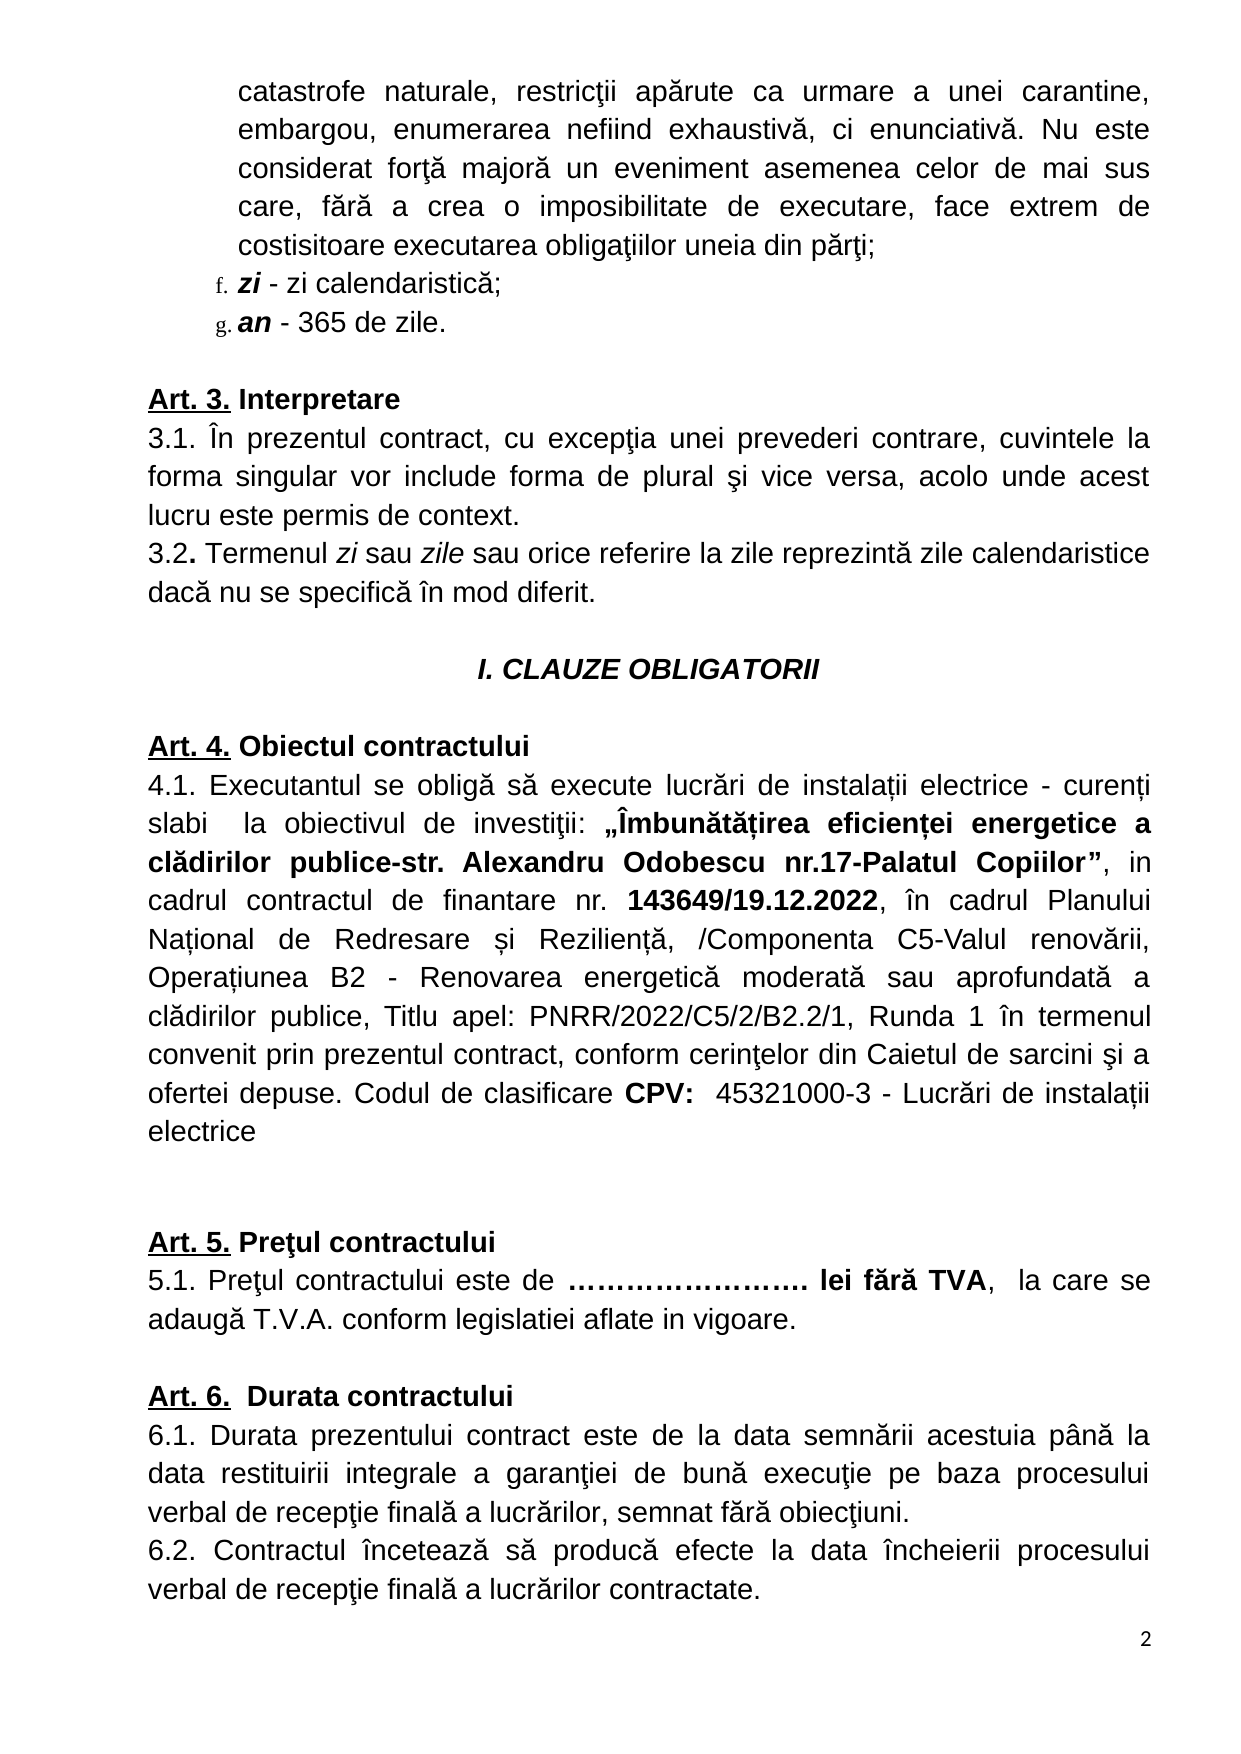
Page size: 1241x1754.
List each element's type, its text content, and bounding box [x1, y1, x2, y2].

list zi - zi calendaristică; [215, 267, 1152, 300]
text 4.1. Executantul se obligă să execute lucrări de instalații electrice - curenți slabi la obiectivul de investiţii: „Îmbunătățirea eficienței energetice a clădirilor publice-str. Alexandru Odobescu nr.17-Palatul Copiilor”, in cadrul contractul de finantare nr. 143649/19.12.2022, în cadrul Planului Național de Redresare și Reziliență, /Componenta C5-Valul renovării, Operațiunea B2 - Renovarea energetică moderată sau aprofundată a clădirilor publice, Titlu apel: PNRR/2022/C5/2/B2.2/1, Runda 1 în termenul convenit prin prezentul contract, conform cerinţelor din Caietul de sarcini şi a ofertei depuse. Codul de clasificare CPV: 45321000-3 - Lucrări de instalații electrice [148, 768, 1152, 1148]
text Art. 3. Interpretare [148, 382, 1152, 416]
text 3.1. În prezentul contract, cu excepţia unei prevederi contrare, cuvintele la forma singular vor include forma de plural şi vice versa, acolo unde acest lucru este permis de context. [148, 421, 1152, 531]
list catastrofe naturale, restricţii apărute ca urmare a unei carantine, embargou, enumerarea nefiind exhaustivă, ci enunciativă. Nu este considerat forţă majoră un eveniment asemenea celor de mai sus care, fără a crea o imposibilitate de executare, face extrem de costisitoare executarea obligaţiilor uneia din părţi; [215, 74, 1152, 262]
text 6.1. Durata prezentului contract este de la data semnării acestuia până la data restituirii integrale a garanţiei de bună execuţie pe baza procesului verbal de recepţie finală a lucrărilor, semnat fără obiecţiuni. [148, 1418, 1152, 1528]
text 3.2. Termenul zi sau zile sau orice referire la zile reprezintă zile calendaristice dacă nu se specifică în mod diferit. [148, 536, 1152, 608]
list an - 365 de zile. [215, 305, 1152, 339]
text Art. 6. Durata contractului [148, 1379, 1152, 1413]
text 5.1. Preţul contractului este de ……………………. lei fără TVA, la care se adaugă T.V.A. conform legislatiei aflate in vigoare. [148, 1263, 1152, 1336]
text Art. 4. Obiectul contractului [148, 729, 1152, 763]
text Art. 5. Preţul contractului [148, 1225, 1152, 1258]
text 6.2. Contractul încetează să producă efecte la data încheierii procesului verbal de recepţie finală a lucrărilor contractate. [148, 1533, 1152, 1605]
text I. CLAUZE OBLIGATORII [148, 652, 1152, 686]
